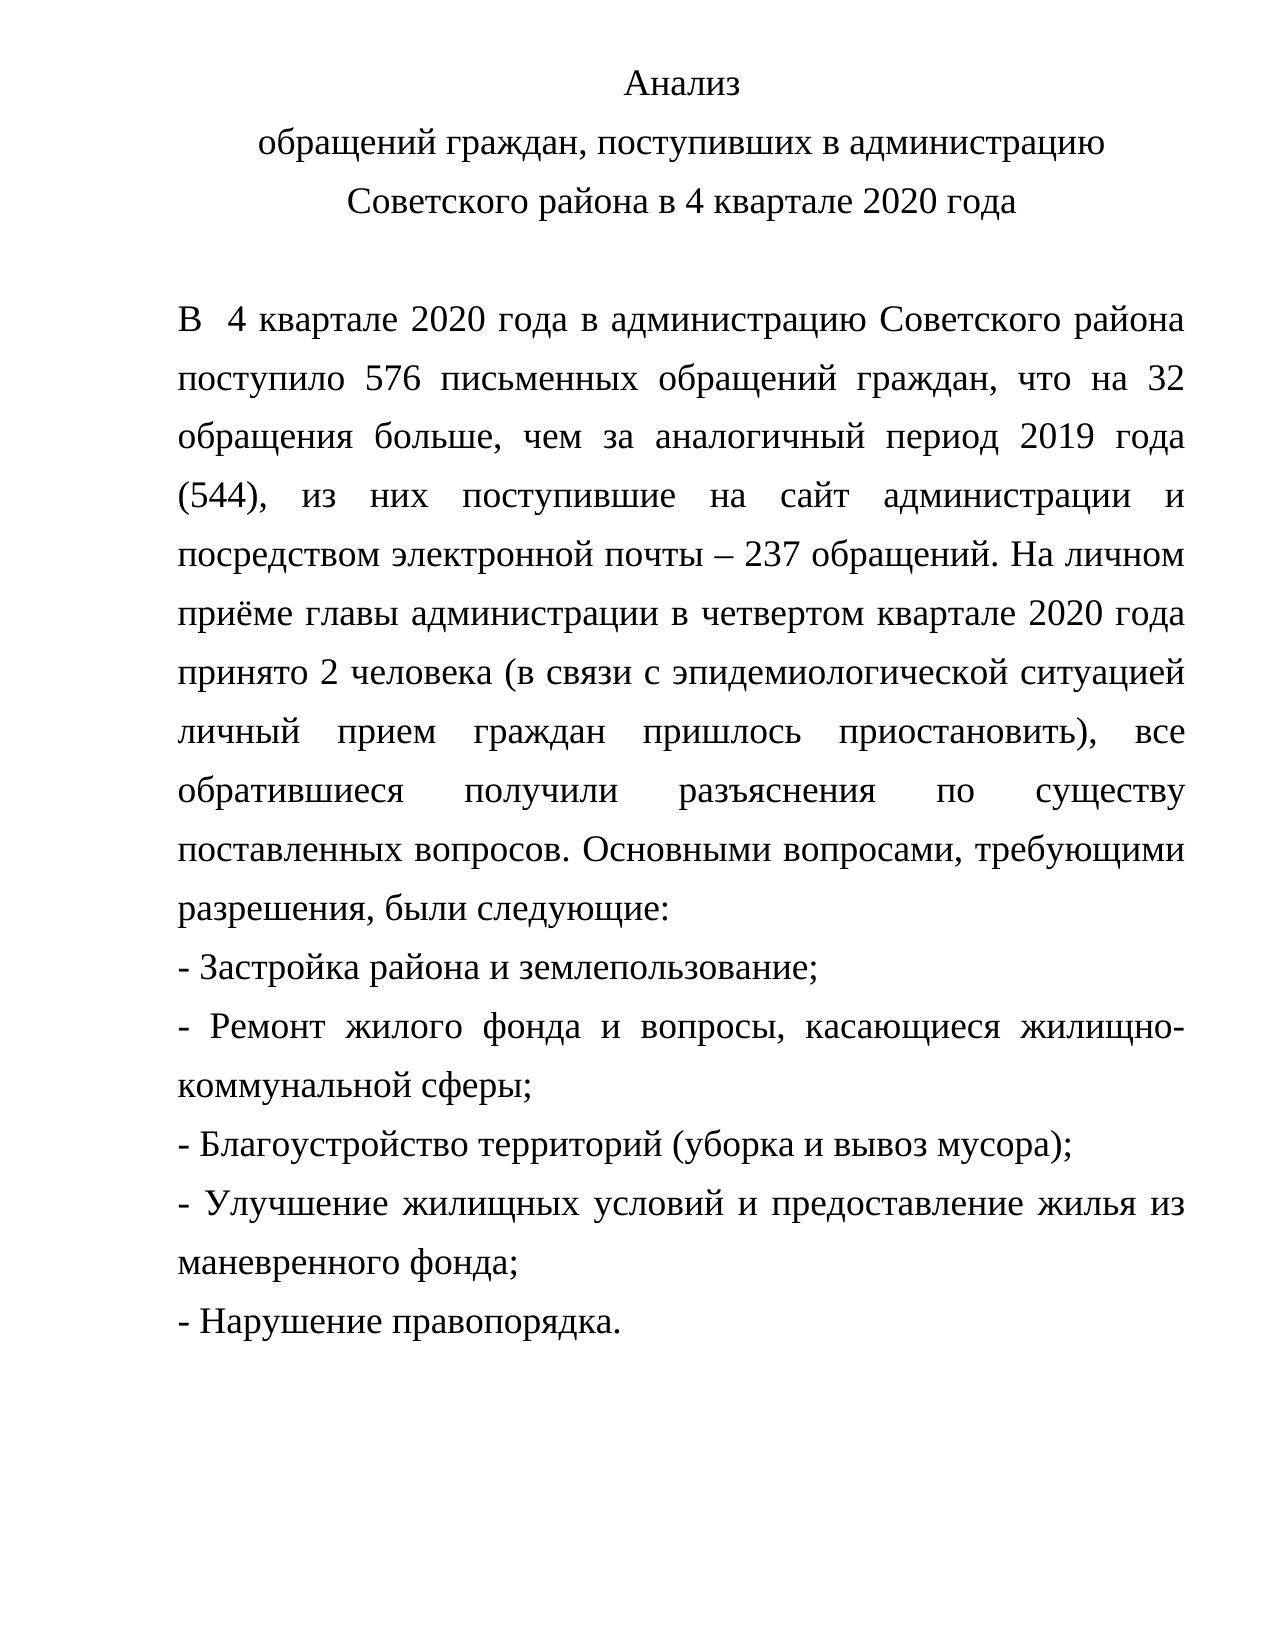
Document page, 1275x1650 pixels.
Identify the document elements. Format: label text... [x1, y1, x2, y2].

text - Ремонт жилого фонда и вопросы, касающиеся жилищно-коммунальной сферы; [177, 988, 1186, 1106]
text - Нарушение правопорядка. [177, 1282, 1186, 1341]
text - Благоустройство территорий (уборка и вывоз мусора); [177, 1106, 1186, 1164]
text - Застройка района и землепользование; [177, 929, 1186, 988]
text - Улучшение жилищных условий и предоставление жилья из маневренного фонда; [177, 1164, 1186, 1282]
text В 4 квартале 2020 года в администрацию Советского района поступило 576 письменных обращений граждан, что на 32 обращения больше, чем за аналогичный период 2019 года (544), из них поступившие на сайт администрации и посредством электронной почты – 237 обращений. На личном приёме главы администрации в четвертом квартале 2020 года принято 2 человека (в связи с эпидемиологической ситуацией личный прием граждан пришлось приостановить), все обратившиеся получили разъяснения по существу поставленных вопросов. Основными вопросами, требующими разрешения, были следующие: [177, 221, 1186, 929]
text Анализ обращений граждан, поступивших в администрацию Советского района в 4 квартале 2020 года [177, 44, 1186, 221]
